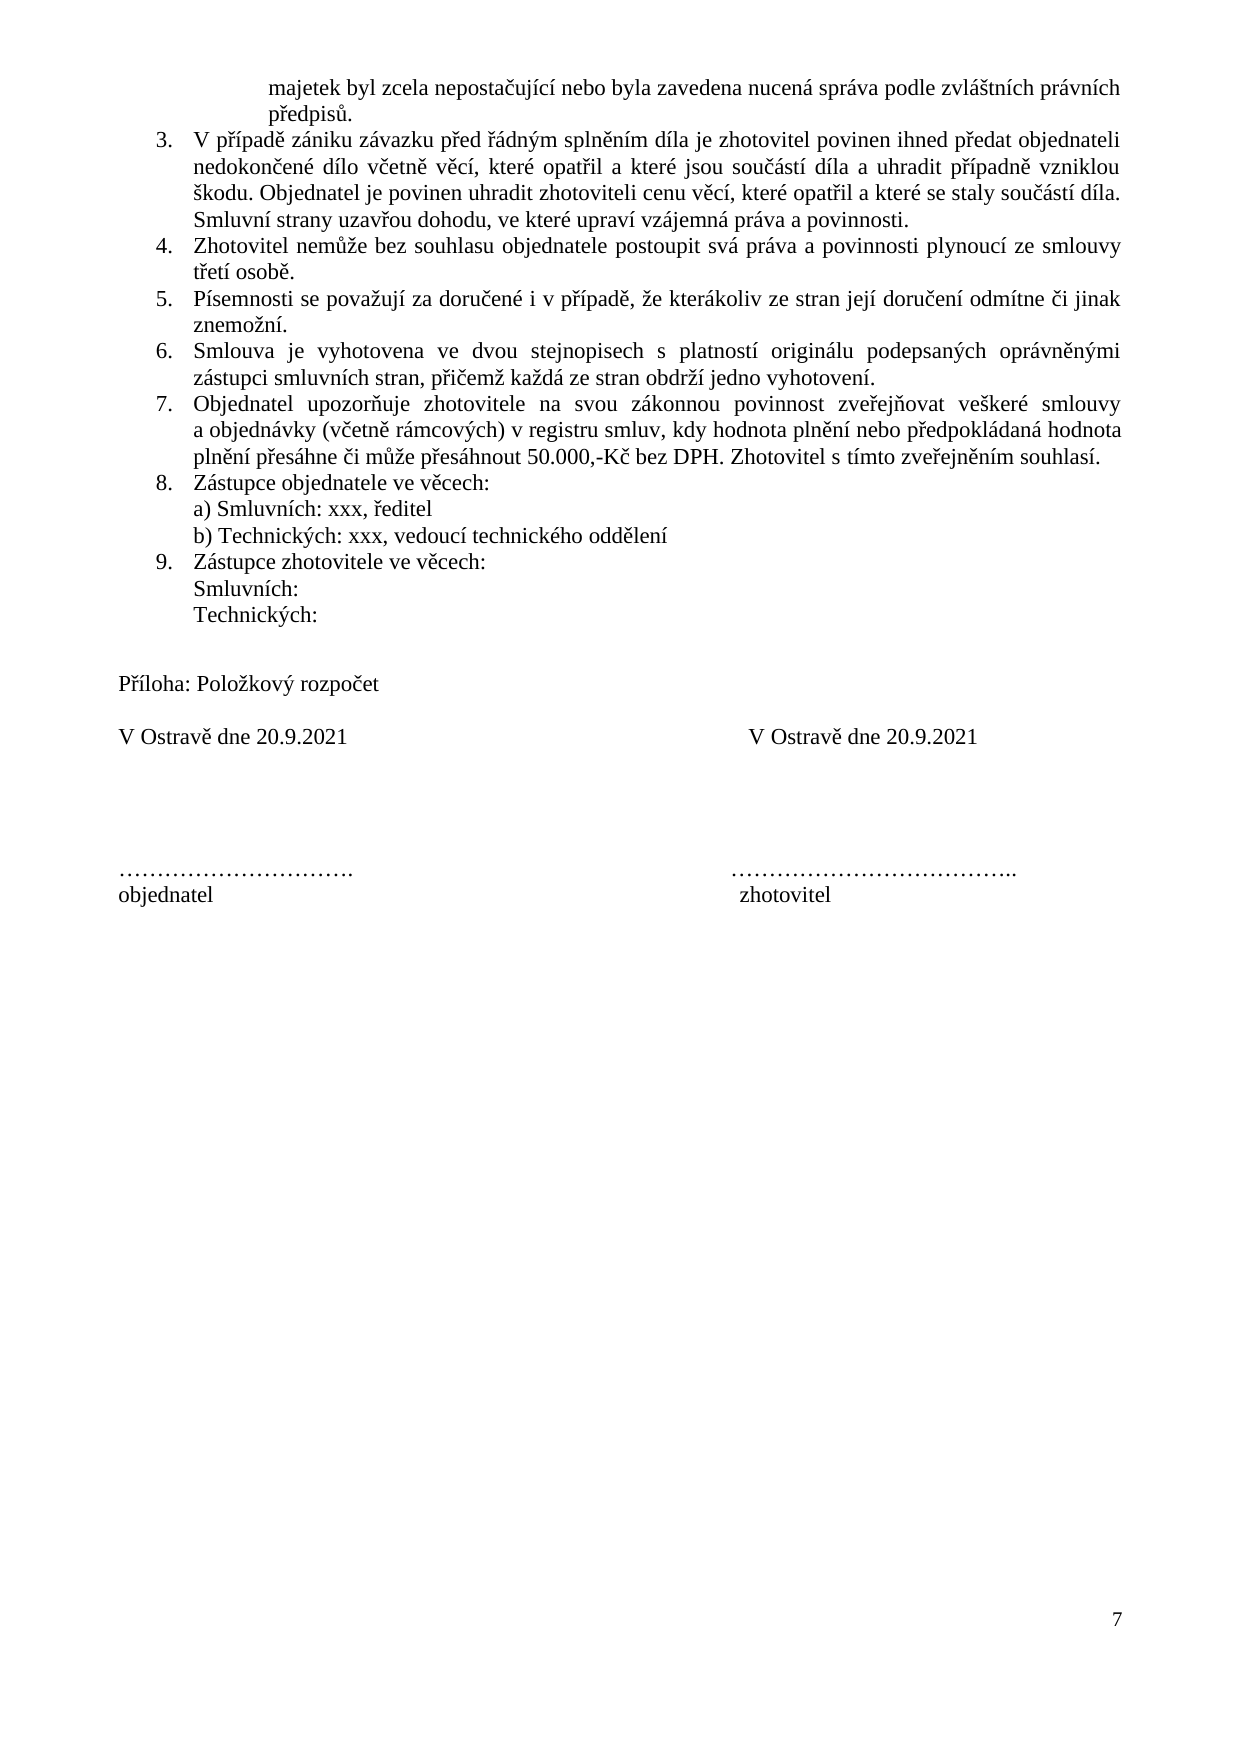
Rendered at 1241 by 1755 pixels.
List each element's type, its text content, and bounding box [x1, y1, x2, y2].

list V případě zániku závazku před řádným splněním díla je zhotovitel povinen ihned předat objednateli nedokončené dílo včetně věcí, které opatřil a které jsou součástí díla a uhradit případně vzniklou škodu. Objednatel je povinen uhradit zhotoviteli cenu věcí, které opatřil a které se staly součástí díla. Smluvní strany uzavřou dohodu, ve které upraví vzájemná práva a povinnosti. [156, 127, 1122, 232]
text Příloha: Položkový rozpočet [118, 670, 1122, 697]
text a) Smluvních: xxx, ředitel [193, 496, 1122, 522]
text V Ostravě dne 20.9.2021 V Ostravě dne 20.9.2021 [118, 723, 1122, 749]
list Zhotovitel nemůže bez souhlasu objednatele postoupit svá práva a povinnosti plynoucí ze smlouvy třetí osobě. [156, 232, 1122, 285]
list Smlouva je vyhotovena ve dvou stejnopisech s platností originálu podepsaných oprávněnými zástupci smluvních stran, přičemž každá ze stran obdrží jedno vyhotovení. [156, 337, 1122, 390]
list Písemnosti se považují za doručené i v případě, že kterákoliv ze stran její doručení odmítne či jinak znemožní. [156, 285, 1122, 337]
list Zástupce objednatele ve věcech: [156, 469, 1122, 496]
list majetek byl zcela nepostačující nebo byla zavedena nucená správa podle zvláštních právních předpisů. [231, 74, 1122, 127]
text …………………………. ……………………………….. [118, 855, 1122, 881]
list Objednatel upozorňuje zhotovitele na svou zákonnou povinnost zveřejňovat veškeré smlouvy a objednávky (včetně rámcových) v registru smluv, kdy hodnota plnění nebo předpokládaná hodnota plnění přesáhne či může přesáhnout 50.000,-Kč bez DPH. Zhotovitel s tímto zveřejněním souhlasí. [156, 390, 1122, 469]
text b) Technických: xxx, vedoucí technického oddělení [193, 522, 1122, 548]
list Zástupce zhotovitele ve věcech: [156, 548, 1122, 574]
text Smluvních: [193, 574, 1122, 601]
text objednatel zhotovitel [118, 881, 1122, 907]
text Technických: [193, 601, 1122, 627]
